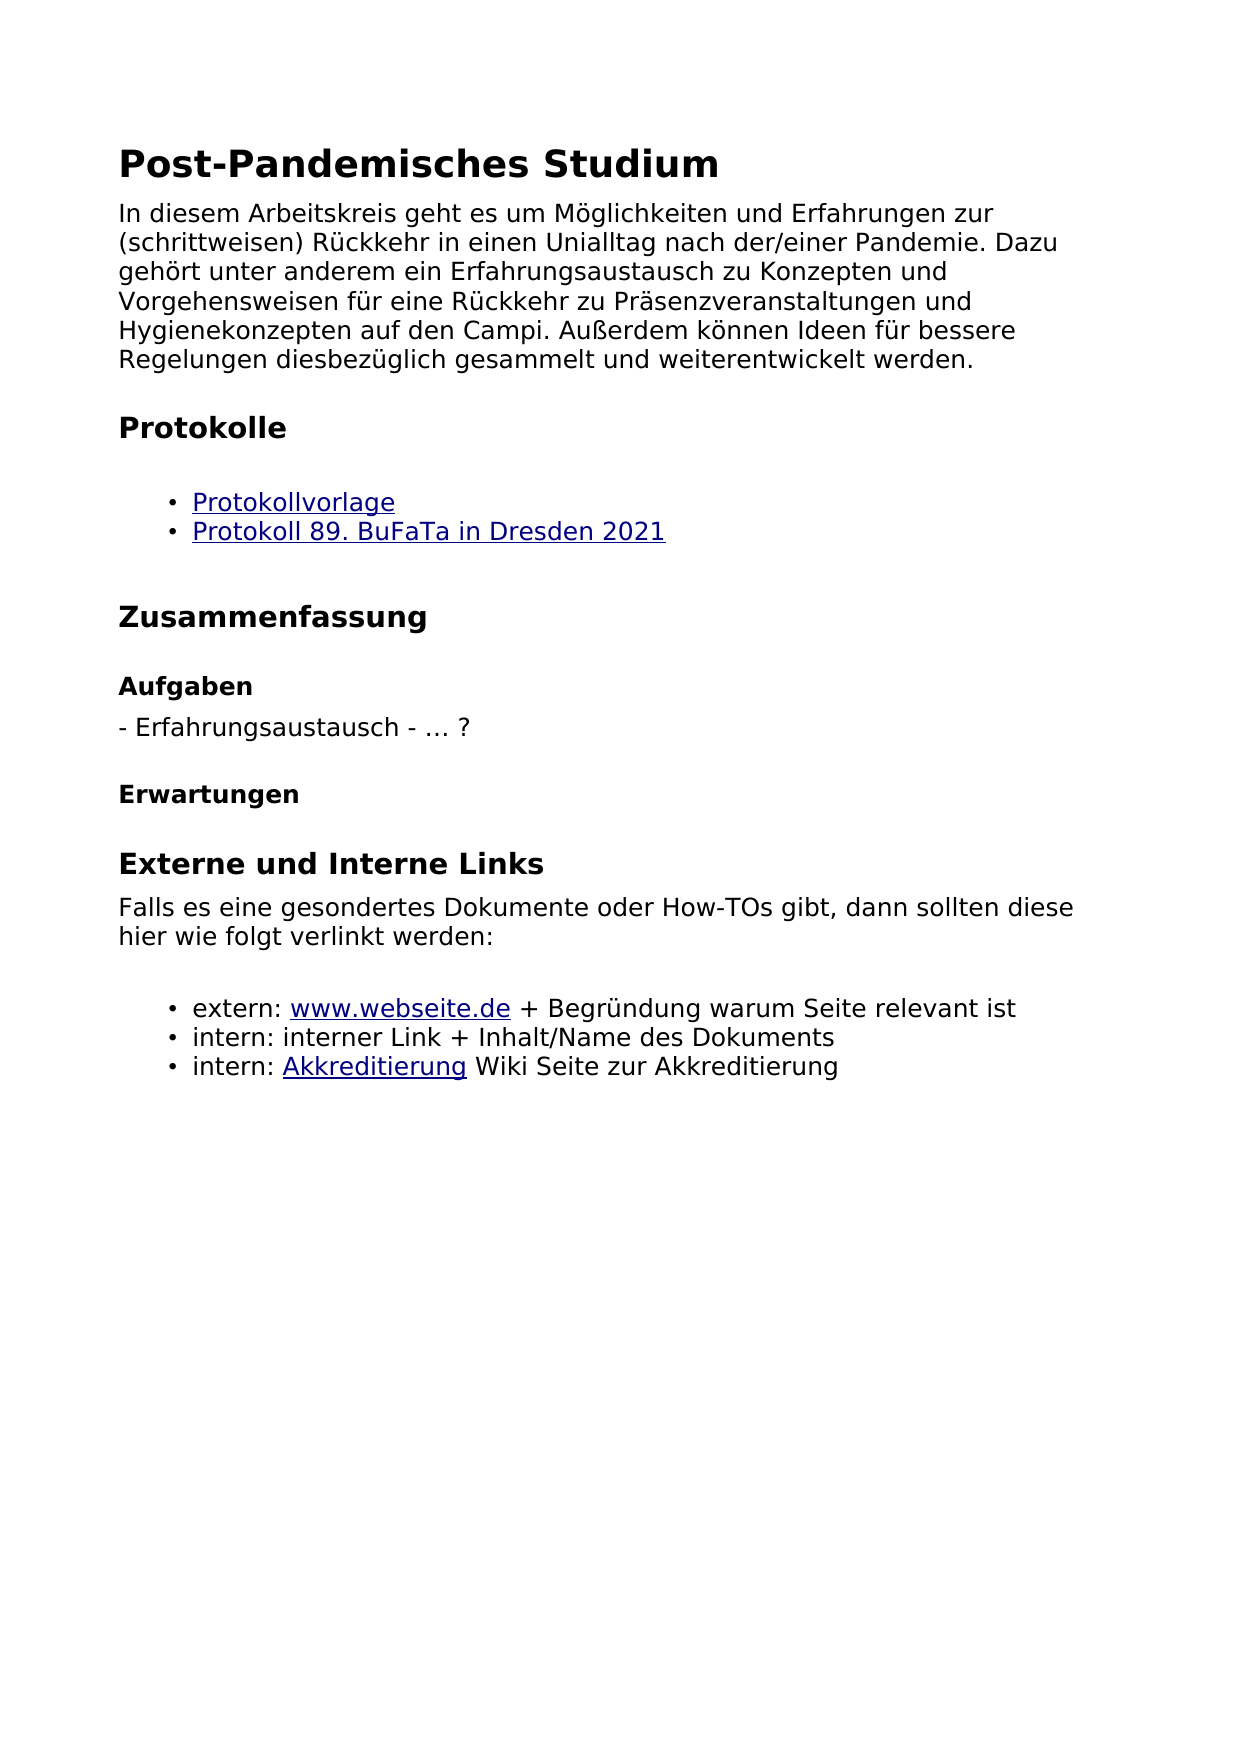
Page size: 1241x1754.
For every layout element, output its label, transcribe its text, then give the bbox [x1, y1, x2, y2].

subtitle Externe und Interne Links [118, 847, 1122, 881]
subtitle Erwartungen [118, 780, 1122, 809]
subtitle Aufgaben [118, 672, 1122, 701]
list Protokoll 89. BuFaTa in Dresden 2021 [177, 517, 1122, 546]
text Falls es eine gesondertes Dokumente oder How-TOs gibt, dann sollten diese hier wie folgt verlinkt werden: [118, 893, 1122, 952]
subtitle Zusammenfassung [118, 601, 1122, 634]
subtitle Post-Pandemisches Studium [118, 143, 1122, 187]
list Protokollvorlage [177, 488, 1122, 517]
list intern: interner Link + Inhalt/Name des Dokuments [177, 1023, 1122, 1052]
list intern: Akkreditierung Wiki Seite zur Akkreditierung [177, 1052, 1122, 1081]
text In diesem Arbeitskreis geht es um Möglichkeiten und Erfahrungen zur (schrittweisen) Rückkehr in einen Unialltag nach der/einer Pandemie. Dazu gehört unter anderem ein Erfahrungsaustausch zu Konzepten und Vorgehensweisen für eine Rückkehr zu Präsenzveranstaltungen und Hygienekonzepten auf den Campi. Außerdem können Ideen für bessere Regelungen diesbezüglich gesammelt und weiterentwickelt werden. [118, 199, 1122, 374]
list extern: www.webseite.de + Begründung warum Seite relevant ist [177, 994, 1122, 1023]
text - Erfahrungsaustausch - … ? [118, 714, 1122, 743]
subtitle Protokolle [118, 412, 1122, 446]
